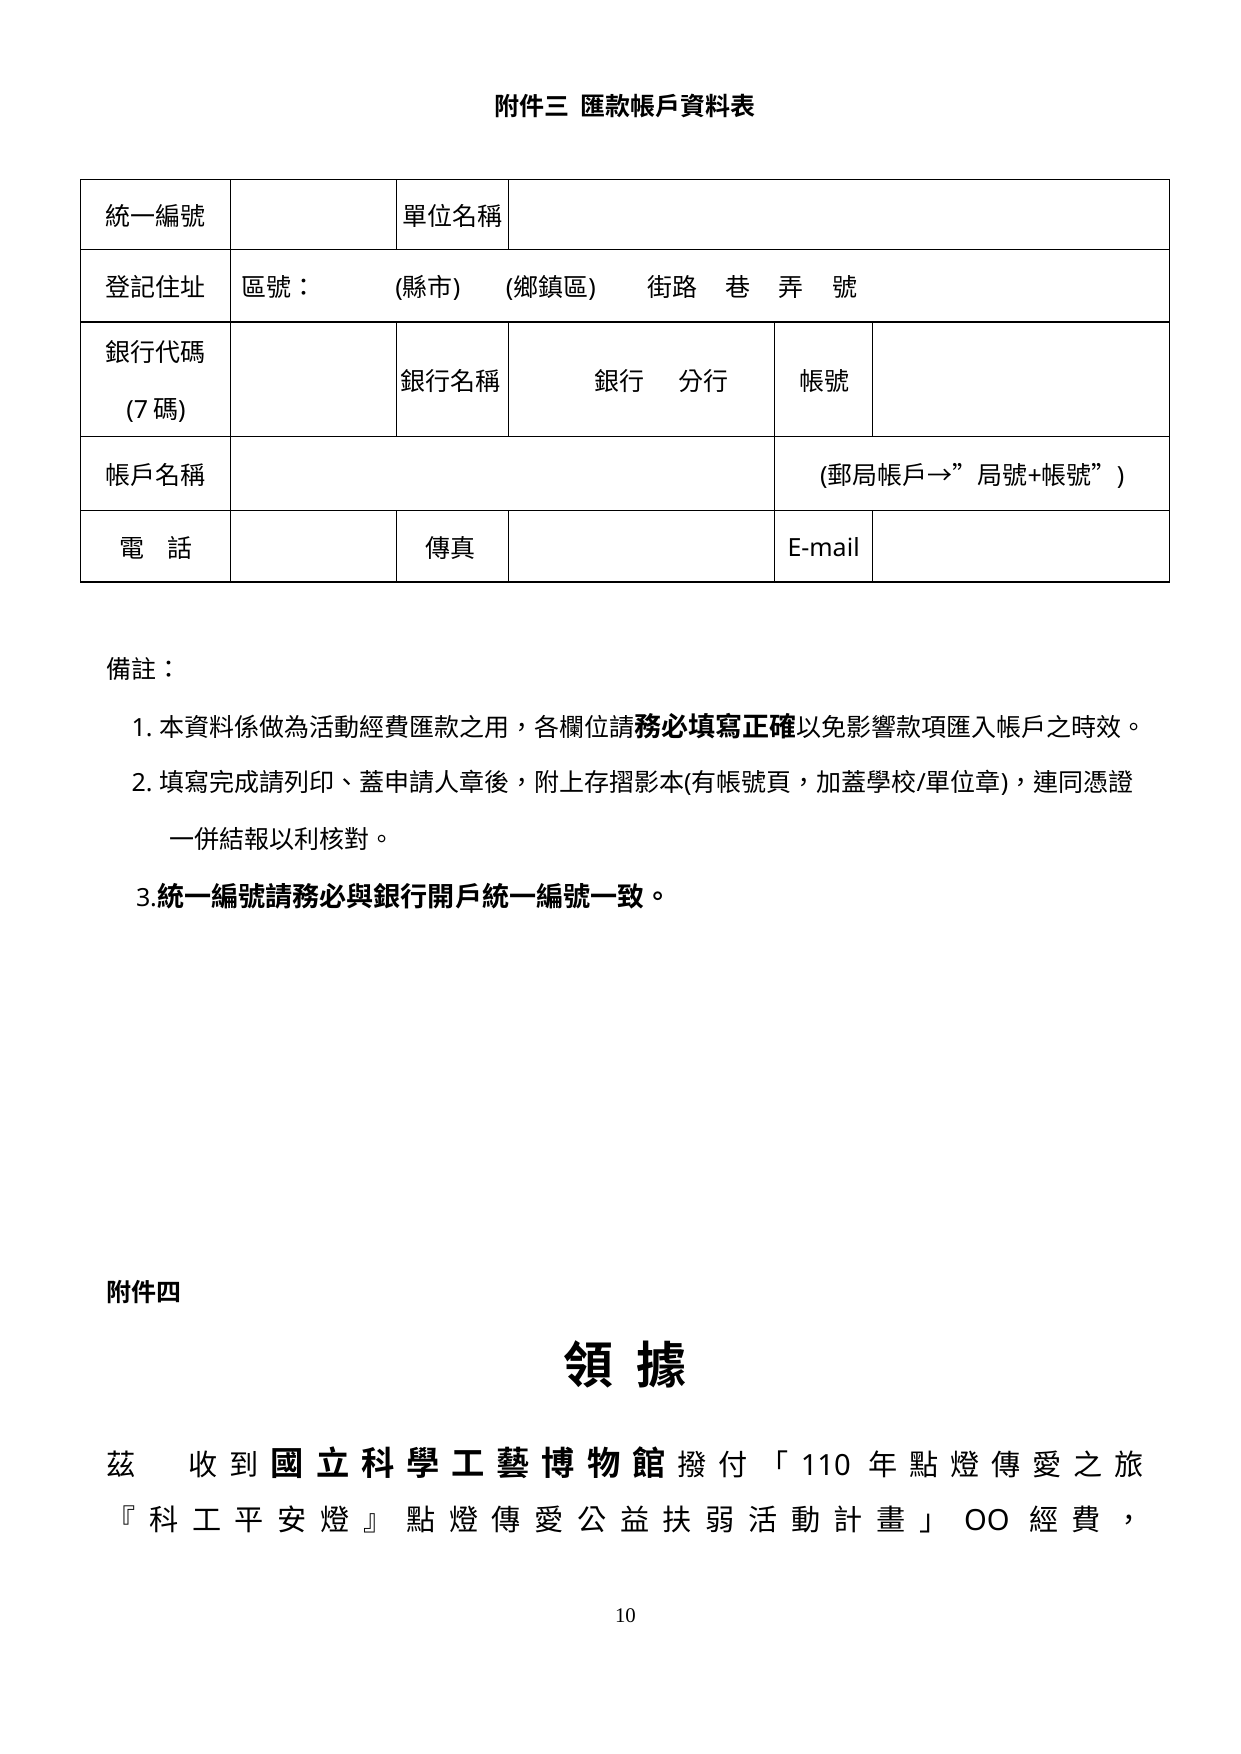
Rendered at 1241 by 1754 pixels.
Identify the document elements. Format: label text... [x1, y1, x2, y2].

table_cell [231, 511, 396, 581]
text 『科工平安燈』點燈傳愛公益扶弱活動計畫」OO經費， [106, 1489, 1144, 1546]
table_cell [231, 323, 396, 436]
table_cell E-mail [775, 511, 872, 581]
table_cell 銀行名稱 [397, 323, 508, 436]
table_cell 帳戶名稱 [81, 437, 230, 510]
table_cell 電 話 [81, 511, 230, 581]
text 備註： [106, 639, 1144, 696]
table_cell 區號： (縣市) (鄉鎮區) 街路 巷 弄 號 [231, 250, 1169, 321]
table_cell 帳號 [775, 323, 872, 436]
table_header [231, 180, 396, 249]
table_cell 傳真 [397, 511, 508, 581]
table_cell [873, 323, 1169, 436]
table_header 單位名稱 [397, 180, 508, 249]
text 附件三 匯款帳戶資料表 [106, 66, 1144, 122]
text 3.統一編號請務必與銀行開戶統一編號一致。 [106, 866, 1144, 922]
text 領 據 [106, 1319, 1144, 1404]
text 1. 本資料係做為活動經費匯款之用，各欄位請務必填寫正確以免影響款項匯入帳戶之時效。 [106, 696, 1144, 752]
table_cell [873, 511, 1169, 581]
table_cell 銀行 分行 [509, 323, 774, 436]
table_header 統一編號 [81, 180, 230, 249]
table_cell (郵局帳戶→”局號+帳號”) [775, 437, 1169, 510]
text 茲 收到國立科學工藝博物館撥付「110年點燈傳愛之旅 [106, 1432, 1144, 1489]
table_cell 銀行代碼 (7碼) [81, 323, 230, 436]
text 附件四 [106, 1262, 1144, 1319]
table_cell [509, 511, 774, 581]
table_cell 登記住址 [81, 250, 230, 321]
table_header [509, 180, 1169, 249]
table_cell [231, 437, 774, 510]
text 2. 填寫完成請列印、蓋申請人章後，附上存摺影本(有帳號頁，加蓋學校/單位章)，連同憑證一併結報以利核對。 [131, 752, 1144, 866]
